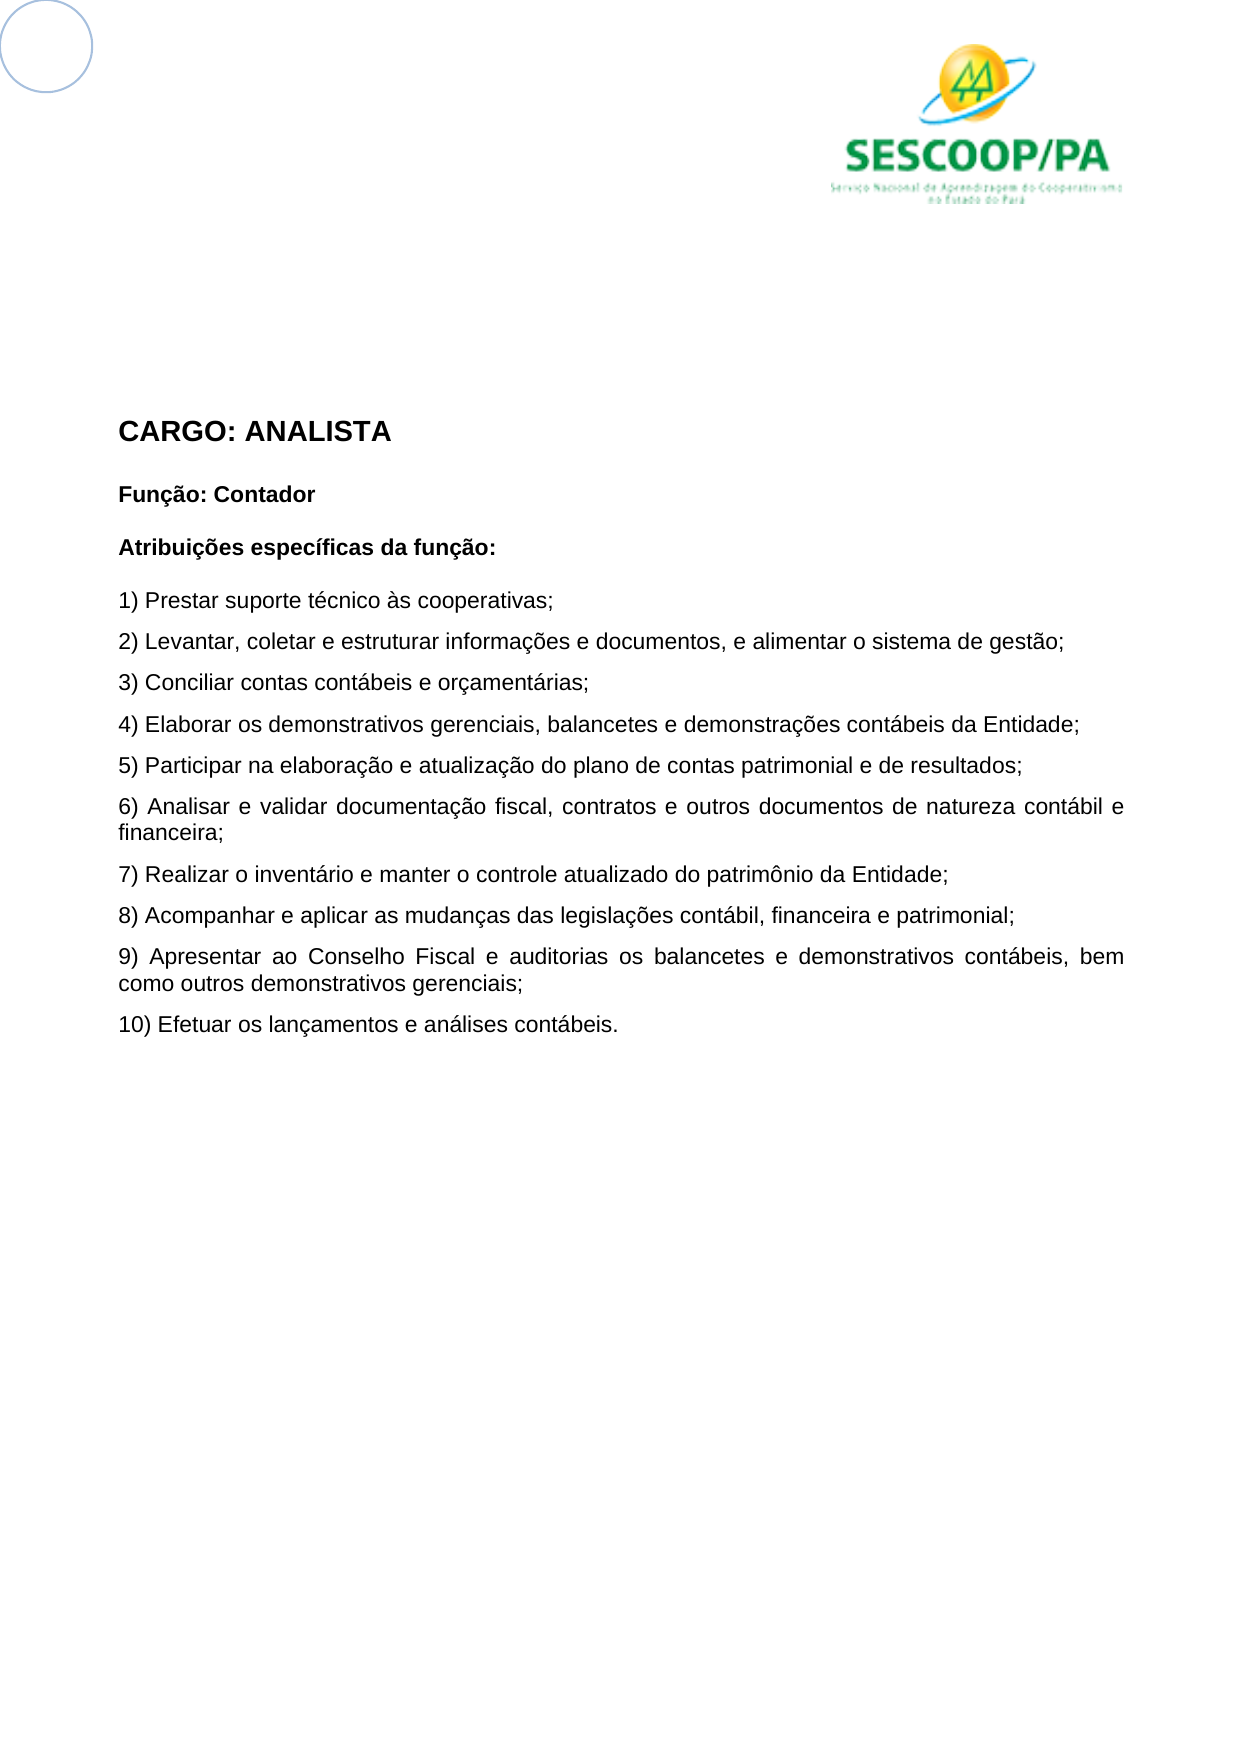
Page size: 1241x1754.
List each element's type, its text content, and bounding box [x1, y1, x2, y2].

table_cell CARGO: ANALISTA Função: Contador Atribuições específicas da função: 1) Prestar suporte técnico às cooperativas; 2) Levantar, coletar e estruturar informações e documentos, e alimentar o sistema de gestão; 3) Conciliar contas contábeis e orçamentárias; 4) Elaborar os demonstrativos gerenciais, balancetes e demonstrações contábeis da Entidade; 5) Participar na elaboração e atualização do plano de contas patrimonial e de resultados; 6) Analisar e validar documentação fiscal, contratos e outros documentos de natureza contábil e financeira; 7) Realizar o inventário e manter o controle atualizado do patrimônio da Entidade; 8) Acompanhar e aplicar as mudanças das legislações contábil, financeira e patrimonial; 9) Apresentar ao Conselho Fiscal e auditorias os balancetes e demonstrativos contábeis, bem como outros demonstrativos gerenciais; 10) Efetuar os lançamentos e análises contábeis. [107, 204, 1137, 1634]
